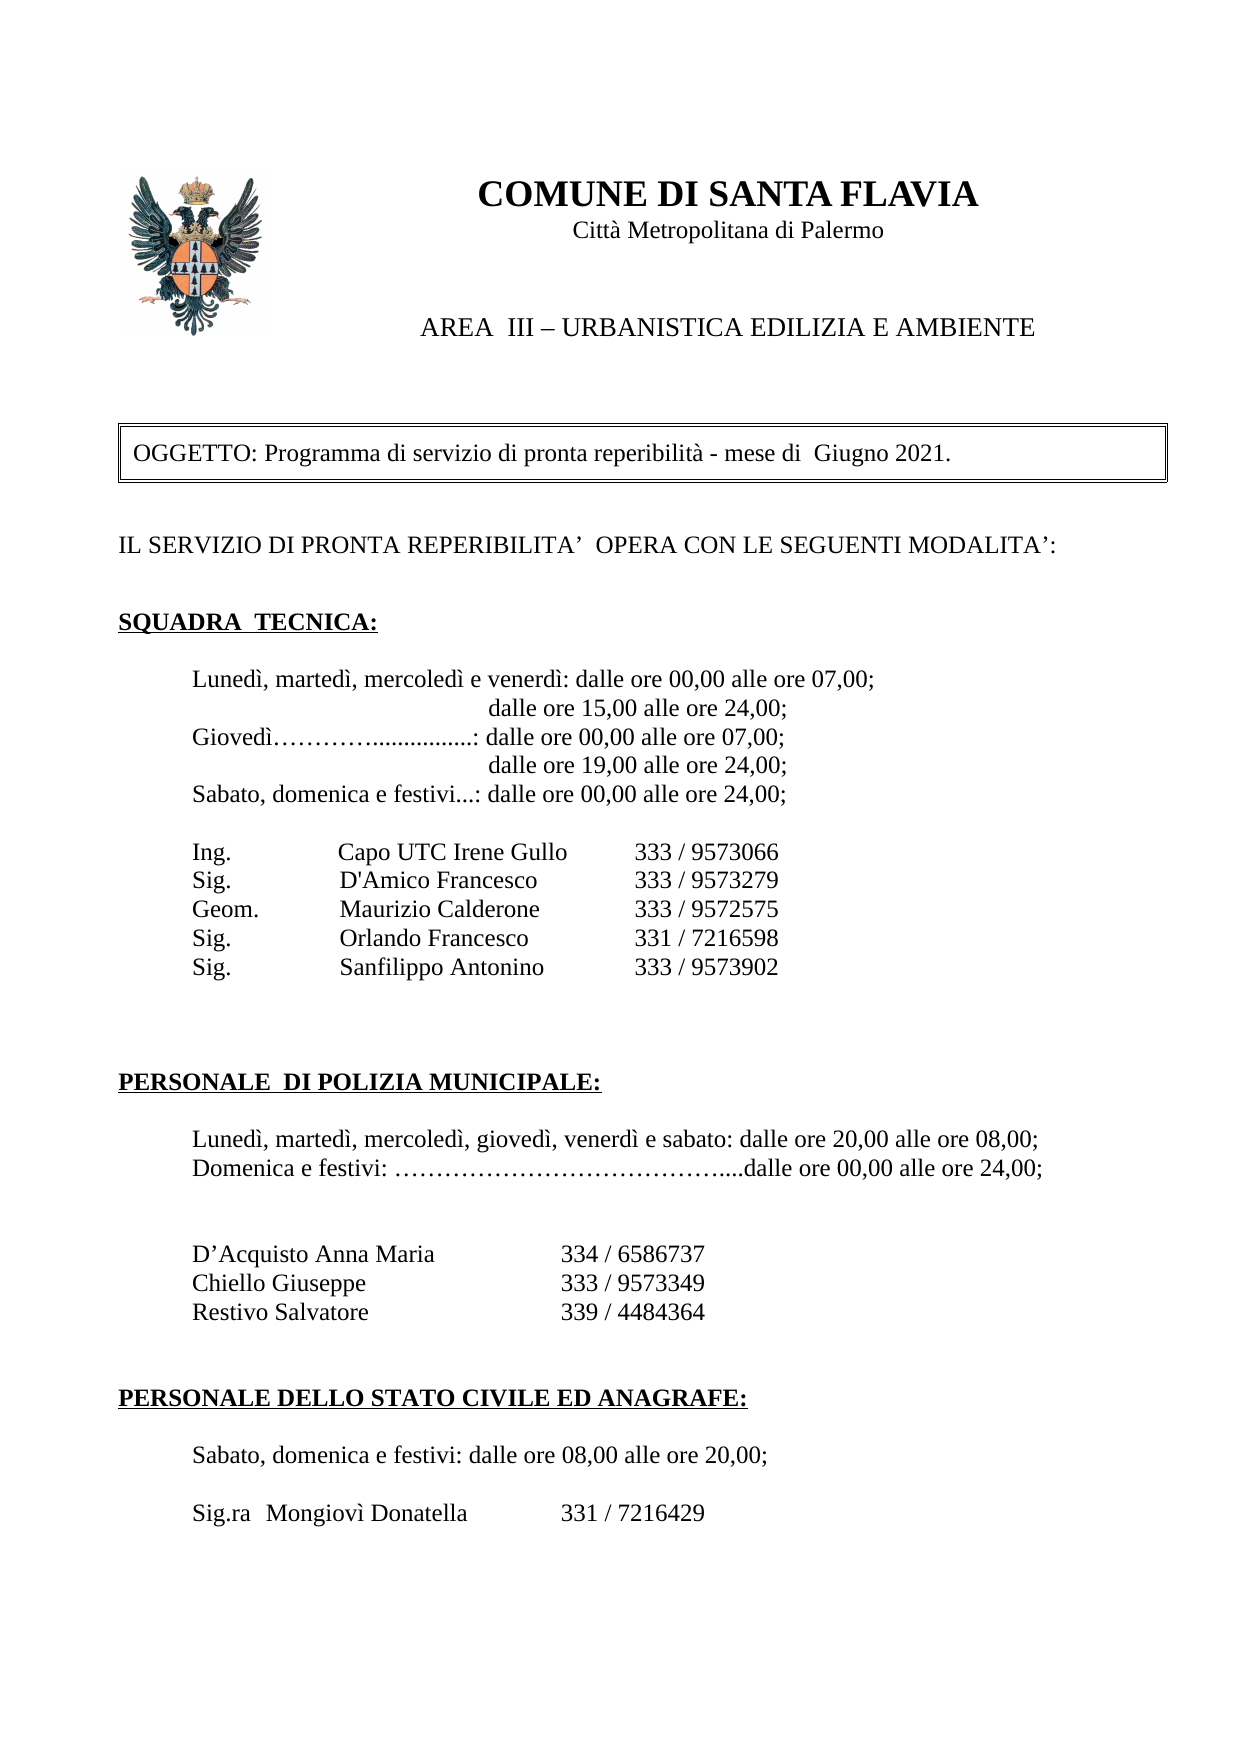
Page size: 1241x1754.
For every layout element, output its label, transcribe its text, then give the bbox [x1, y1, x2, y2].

text Lunedì, martedì, mercoledì, giovedì, venerdì e sabato: dalle ore 20,00 alle ore 08,00; [118, 1124, 1167, 1153]
text D’Acquisto Anna Maria 334 / 6586737 [118, 1239, 1167, 1268]
text Sabato, domenica e festivi: dalle ore 08,00 alle ore 20,00; [118, 1441, 1167, 1469]
text Chiello Giuseppe 333 / 9573349 [118, 1268, 1167, 1297]
text Città Metropolitana di Palermo [270, 215, 1167, 244]
text IL SERVIZIO DI PRONTA REPERIBILITA’ OPERA CON LE SEGUENTI MODALITA’: [118, 530, 1167, 559]
picture [119, 173, 269, 337]
text Giovedì…………................: dalle ore 00,00 alle ore 07,00; [118, 722, 1167, 751]
text Geom. Maurizio Calderone 333 / 9572575 [118, 894, 1167, 923]
text dalle ore 19,00 alle ore 24,00; [118, 751, 1167, 779]
text PERSONALE DI POLIZIA MUNICIPALE: [118, 1067, 1167, 1096]
text AREA III – URBANISTICA EDILIZIA E AMBIENTE [118, 311, 1167, 342]
title COMUNE DI SANTA FLAVIA [118, 172, 1167, 338]
text Sig. Sanfilippo Antonino 333 / 9573902 [118, 952, 1167, 981]
text Lunedì, martedì, mercoledì e venerdì: dalle ore 00,00 alle ore 07,00; [118, 664, 1167, 693]
text dalle ore 15,00 alle ore 24,00; [118, 693, 1167, 722]
text PERSONALE DELLO STATO CIVILE ED ANAGRAFE: [118, 1383, 1167, 1412]
text Ing. Capo UTC Irene Gullo 333 / 9573066 [118, 837, 1167, 866]
text Sabato, domenica e festivi...: dalle ore 00,00 alle ore 24,00; [118, 779, 1167, 808]
text SQUADRA TECNICA: [118, 607, 1167, 636]
text Sig. Orlando Francesco 331 / 7216598 [118, 923, 1167, 952]
text Sig. D'Amico Francesco 333 / 9573279 [118, 866, 1167, 894]
text Restivo Salvatore 339 / 4484364 [118, 1297, 1167, 1326]
text Sig.ra Mongiovì Donatella 331 / 7216429 [118, 1498, 1167, 1527]
text Domenica e festivi: …………………………………....dalle ore 00,00 alle ore 24,00; [118, 1153, 1167, 1182]
